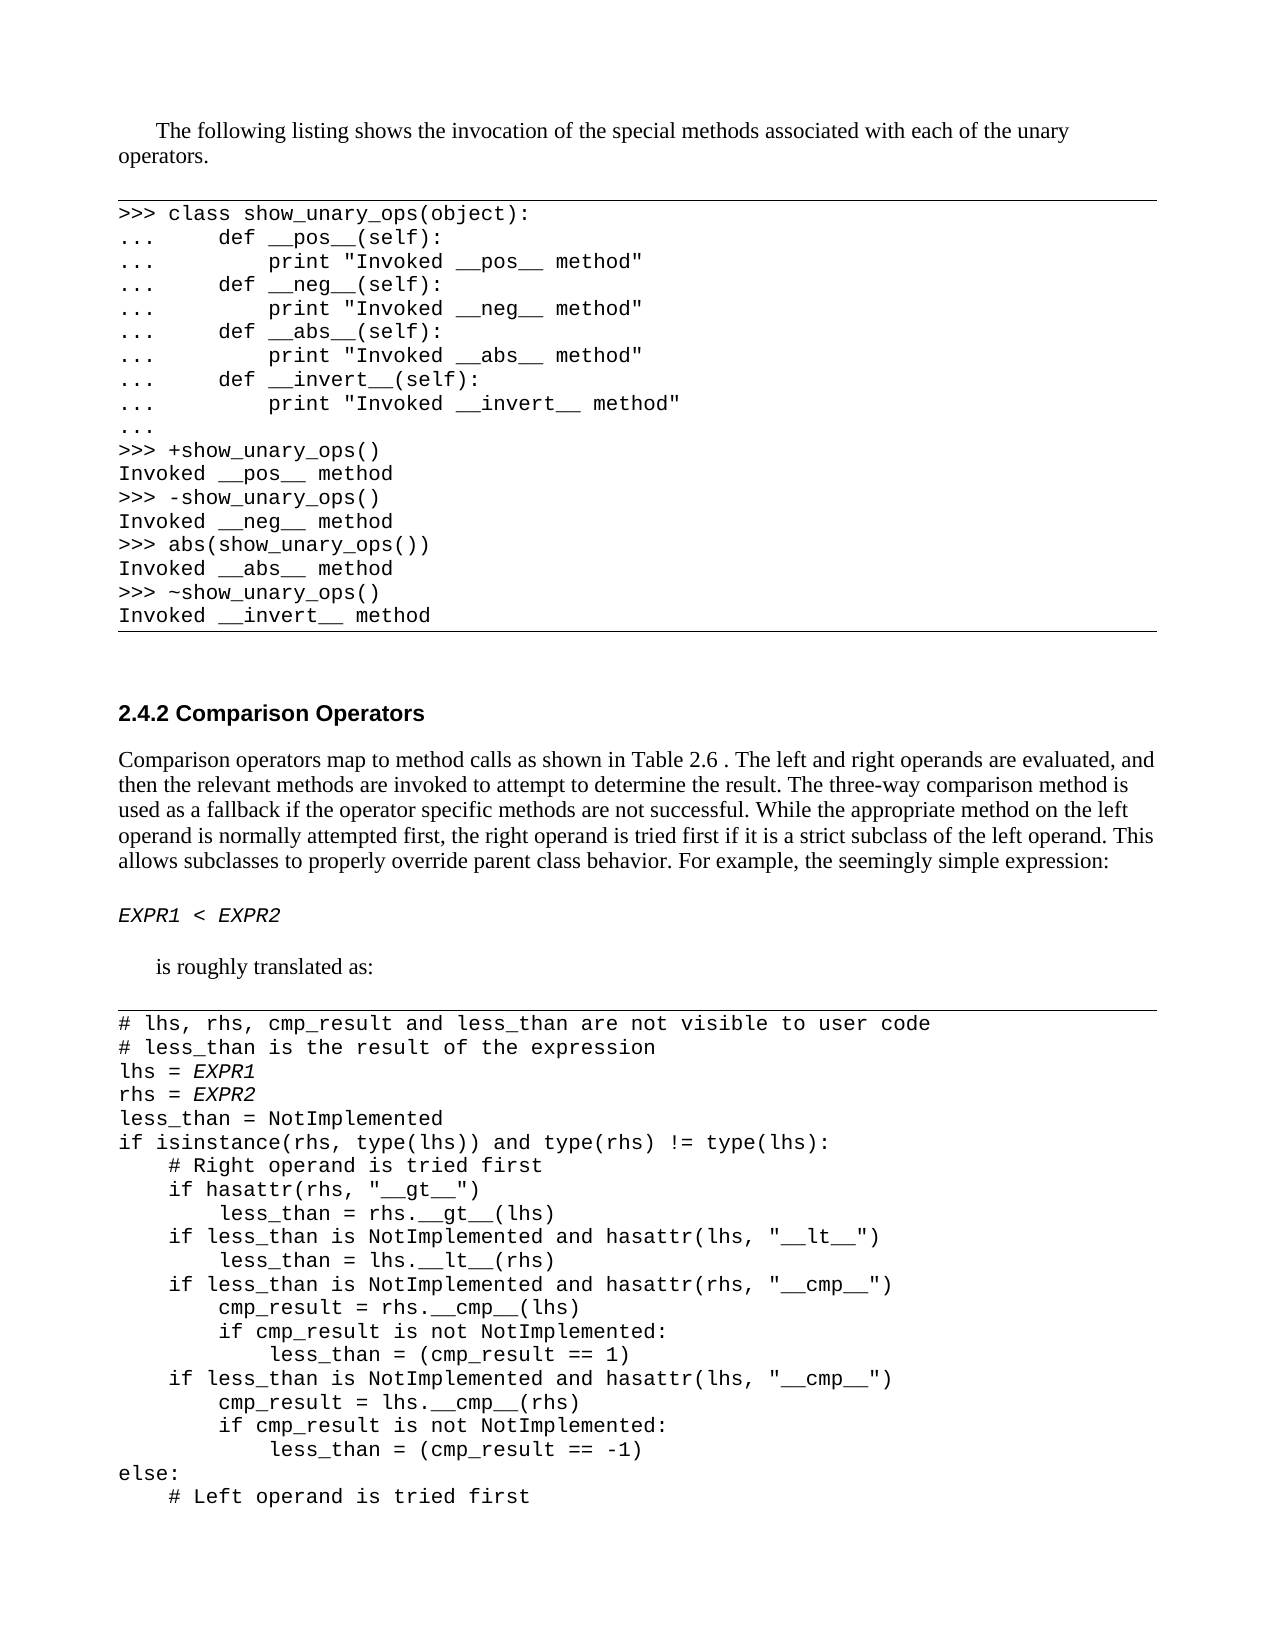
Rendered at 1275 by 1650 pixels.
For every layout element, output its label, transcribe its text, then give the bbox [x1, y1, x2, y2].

text ... def __invert__(self): [118, 369, 1157, 392]
text # Right operand is tried first [118, 1155, 1157, 1179]
text ... print "Invoked __pos__ method" [118, 251, 1157, 274]
text ... print "Invoked __abs__ method" [118, 345, 1157, 369]
text >>> +show_unary_ops() [118, 440, 1157, 463]
text rhs = EXPR2 [118, 1084, 1157, 1108]
text ... def __abs__(self): [118, 322, 1157, 345]
text Invoked __abs__ method [118, 558, 1157, 582]
text Invoked __neg__ method [118, 511, 1157, 534]
text lhs = EXPR1 [118, 1061, 1157, 1084]
text is roughly translated as: [118, 954, 1157, 979]
text if cmp_result is not NotImplemented: [118, 1321, 1157, 1344]
text less_than = rhs.__gt__(lhs) [118, 1203, 1157, 1226]
text if less_than is NotImplemented and hasattr(rhs, "__cmp__") [118, 1273, 1157, 1297]
text EXPR1 < EXPR2 [118, 905, 1157, 929]
text if cmp_result is not NotImplemented: [118, 1415, 1157, 1439]
text >>> -show_unary_ops() [118, 487, 1157, 511]
text if less_than is NotImplemented and hasattr(lhs, "__lt__") [118, 1226, 1157, 1250]
text ... def __neg__(self): [118, 274, 1157, 298]
text less_than = (cmp_result == -1) [118, 1439, 1157, 1463]
text else: [118, 1463, 1157, 1486]
text Comparison operators map to method calls as shown in Table 2.6 . The left and right operands are evaluated, and then the relevant methods are invoked to attempt to determine the result. The three-way comparison method is used as a fallback if the operator specific methods are not successful. While the appropriate method on the left operand is normally attempted first, the right operand is tried first if it is a strict subclass of the left operand. This allows subclasses to properly override parent class behavior. For example, the seemingly simple expression: [118, 747, 1157, 874]
text >>> abs(show_unary_ops()) [118, 534, 1157, 558]
text less_than = NotImplemented [118, 1108, 1157, 1132]
subtitle 2.4.2 Comparison Operators [118, 694, 1157, 726]
text ... [118, 416, 1157, 440]
text cmp_result = rhs.__cmp__(lhs) [118, 1297, 1157, 1321]
text # lhs, rhs, cmp_result and less_than are not visible to user code [118, 1011, 1157, 1037]
text cmp_result = lhs.__cmp__(rhs) [118, 1392, 1157, 1415]
text if less_than is NotImplemented and hasattr(lhs, "__cmp__") [118, 1368, 1157, 1392]
text if hasattr(rhs, "__gt__") [118, 1179, 1157, 1203]
text >>> class show_unary_ops(object): [118, 201, 1157, 227]
text less_than = lhs.__lt__(rhs) [118, 1250, 1157, 1273]
text ... def __pos__(self): [118, 227, 1157, 251]
text The following listing shows the invocation of the special methods associated with each of the unary operators. [118, 118, 1157, 169]
text # Left operand is tried first [118, 1486, 1157, 1510]
text Invoked __invert__ method [118, 605, 1157, 631]
text >>> ~show_unary_ops() [118, 582, 1157, 605]
text ... print "Invoked __neg__ method" [118, 298, 1157, 322]
text # less_than is the result of the expression [118, 1037, 1157, 1061]
text Invoked __pos__ method [118, 463, 1157, 487]
text if isinstance(rhs, type(lhs)) and type(rhs) != type(lhs): [118, 1132, 1157, 1155]
text ... print "Invoked __invert__ method" [118, 392, 1157, 416]
text less_than = (cmp_result == 1) [118, 1344, 1157, 1368]
